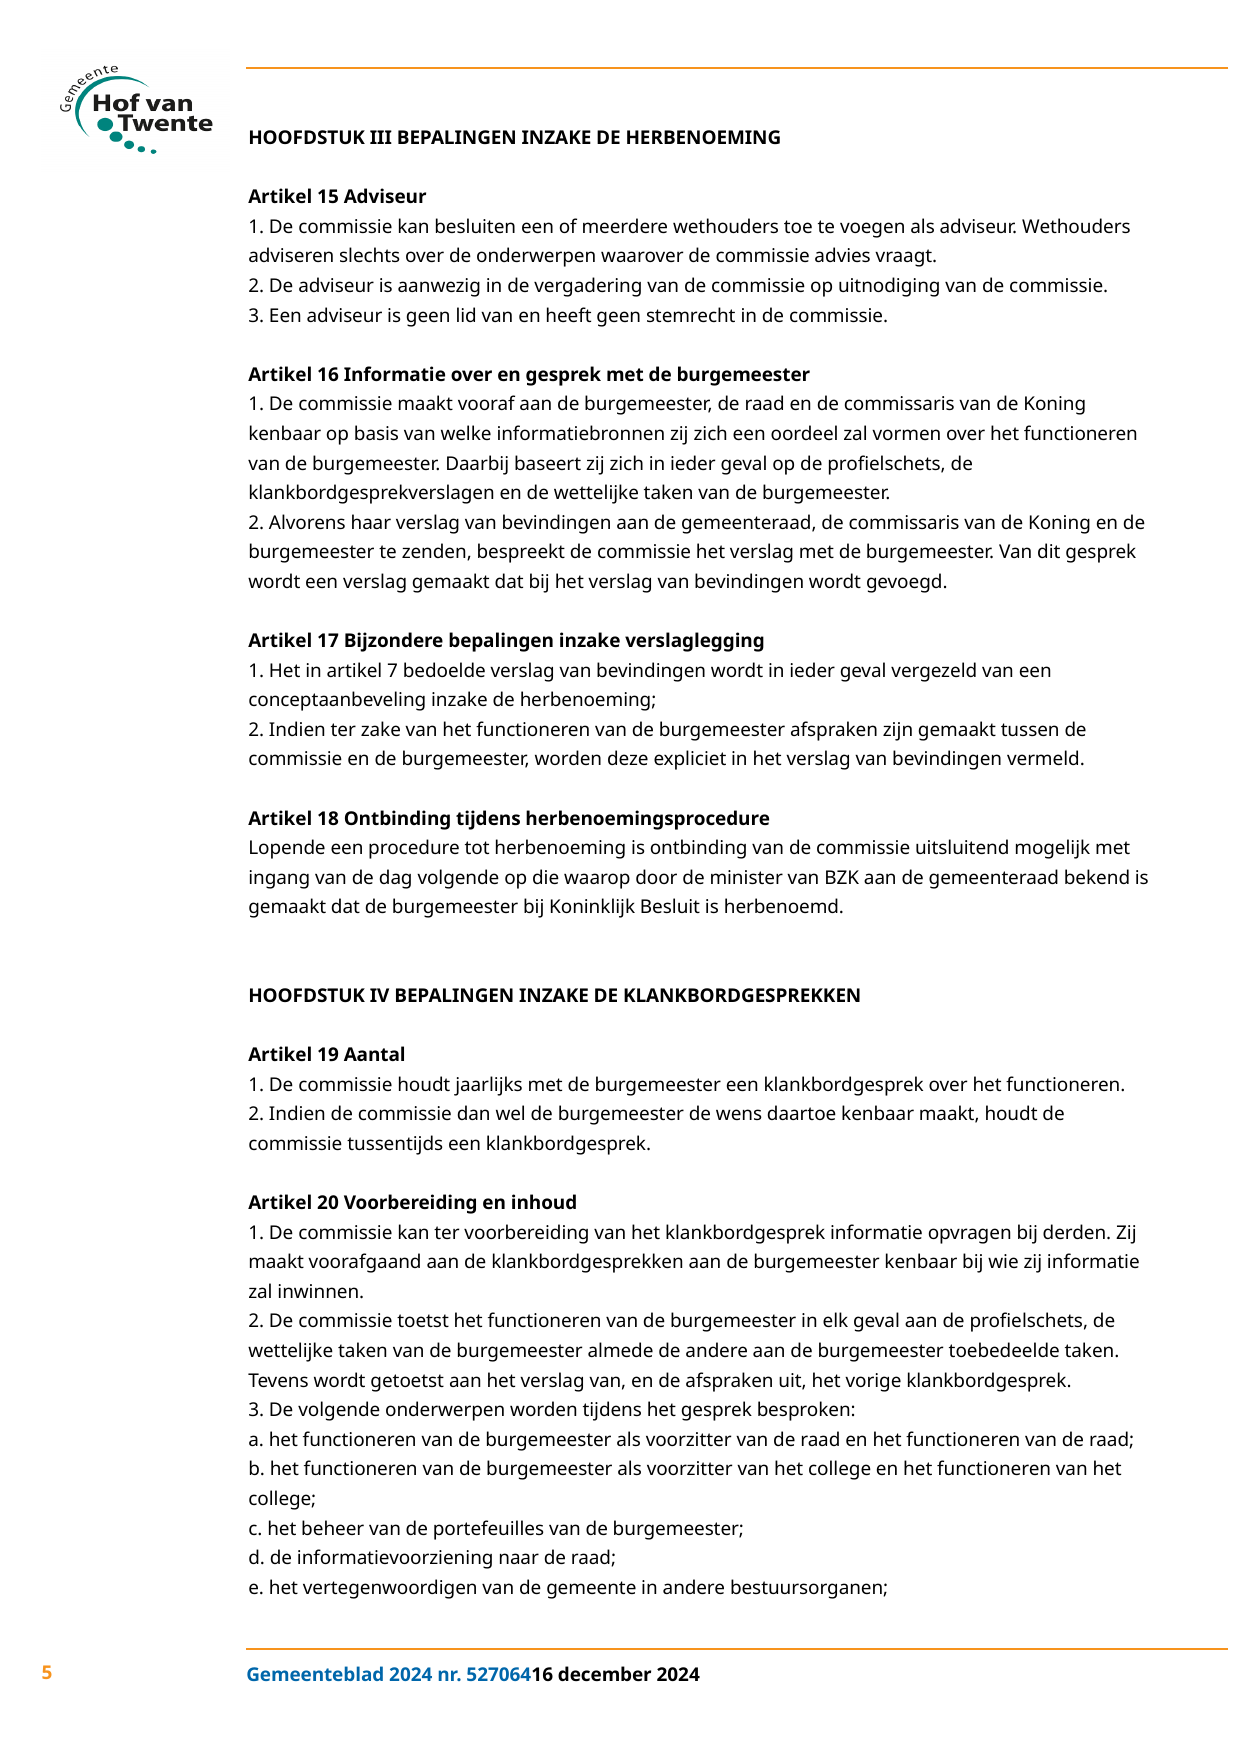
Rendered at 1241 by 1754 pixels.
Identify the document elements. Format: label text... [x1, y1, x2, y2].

text Artikel 18 Ontbinding tijdens herbenoemingsprocedure [248, 805, 1152, 831]
text c. het beheer van de portefeuilles van de burgemeester; [248, 1515, 1152, 1541]
text d. de informatievoorziening naar de raad; [248, 1544, 1152, 1570]
text 3. Een adviseur is geen lid van en heeft geen stemrecht in de commissie. [248, 302, 1152, 328]
picture [41, 47, 231, 172]
text Artikel 19 Aantal [248, 1041, 1152, 1067]
text e. het vertegenwoordigen van de gemeente in andere bestuursorganen; [248, 1574, 1152, 1600]
text 2. Indien ter zake van het functioneren van de burgemeester afspraken zijn gemaakt tussen de commissie en de burgemeester, worden deze expliciet in het verslag van bevindingen vermeld. [248, 716, 1152, 771]
text a. het functioneren van de burgemeester als voorzitter van de raad en het functioneren van de raad; [248, 1426, 1152, 1452]
text HOOFDSTUK III BEPALINGEN INZAKE DE HERBENOEMING [248, 124, 1152, 150]
text 1. De commissie houdt jaarlijks met de burgemeester een klankbordgesprek over het functioneren. [248, 1071, 1152, 1097]
text 1. Het in artikel 7 bedoelde verslag van bevindingen wordt in ieder geval vergezeld van een conceptaanbeveling inzake de herbenoeming; [248, 657, 1152, 712]
text 2. De adviseur is aanwezig in de vergadering van de commissie op uitnodiging van de commissie. [248, 272, 1152, 298]
text Lopende een procedure tot herbenoeming is ontbinding van de commissie uitsluitend mogelijk met ingang van de dag volgende op die waarop door de minister van BZK aan de gemeenteraad bekend is gemaakt dat de burgemeester bij Koninklijk Besluit is herbenoemd. [248, 834, 1152, 919]
text 2. De commissie toetst het functioneren van de burgemeester in elk geval aan de profielschets, de wettelijke taken van de burgemeester almede de andere aan de burgemeester toebedeelde taken. Tevens wordt getoetst aan het verslag van, en de afspraken uit, het vorige klankbordgesprek. [248, 1308, 1152, 1393]
text b. het functioneren van de burgemeester als voorzitter van het college en het functioneren van het college; [248, 1456, 1152, 1511]
text 2. Alvorens haar verslag van bevindingen aan de gemeenteraad, de commissaris van de Koning en de burgemeester te zenden, bespreekt de commissie het verslag met de burgemeester. Van dit gesprek wordt een verslag gemaakt dat bij het verslag van bevindingen wordt gevoegd. [248, 509, 1152, 594]
text Artikel 17 Bijzondere bepalingen inzake verslaglegging [248, 627, 1152, 653]
text 3. De volgende onderwerpen worden tijdens het gesprek besproken: [248, 1396, 1152, 1422]
text 1. De commissie maakt vooraf aan de burgemeester, de raad en de commissaris van de Koning kenbaar op basis van welke informatiebronnen zij zich een oordeel zal vormen over het functioneren van de burgemeester. Daarbij baseert zij zich in ieder geval op de profielschets, de klankbordgesprekverslagen en de wettelijke taken van de burgemeester. [248, 391, 1152, 505]
text Artikel 16 Informatie over en gesprek met de burgemeester [248, 361, 1152, 387]
text 1. De commissie kan besluiten een of meerdere wethouders toe te voegen als adviseur. Wethouders adviseren slechts over de onderwerpen waarover de commissie advies vraagt. [248, 213, 1152, 268]
text Artikel 20 Voorbereiding en inhoud [248, 1189, 1152, 1215]
text 2. Indien de commissie dan wel de burgemeester de wens daartoe kenbaar maakt, houdt de commissie tussentijds een klankbordgesprek. [248, 1101, 1152, 1156]
text HOOFDSTUK IV BEPALINGEN INZAKE DE KLANKBORDGESPREKKEN [248, 982, 1152, 1008]
text Artikel 15 Adviseur [248, 183, 1152, 209]
text 1. De commissie kan ter voorbereiding van het klankbordgesprek informatie opvragen bij derden. Zij maakt voorafgaand aan de klankbordgesprekken aan de burgemeester kenbaar bij wie zij informatie zal inwinnen. [248, 1219, 1152, 1304]
